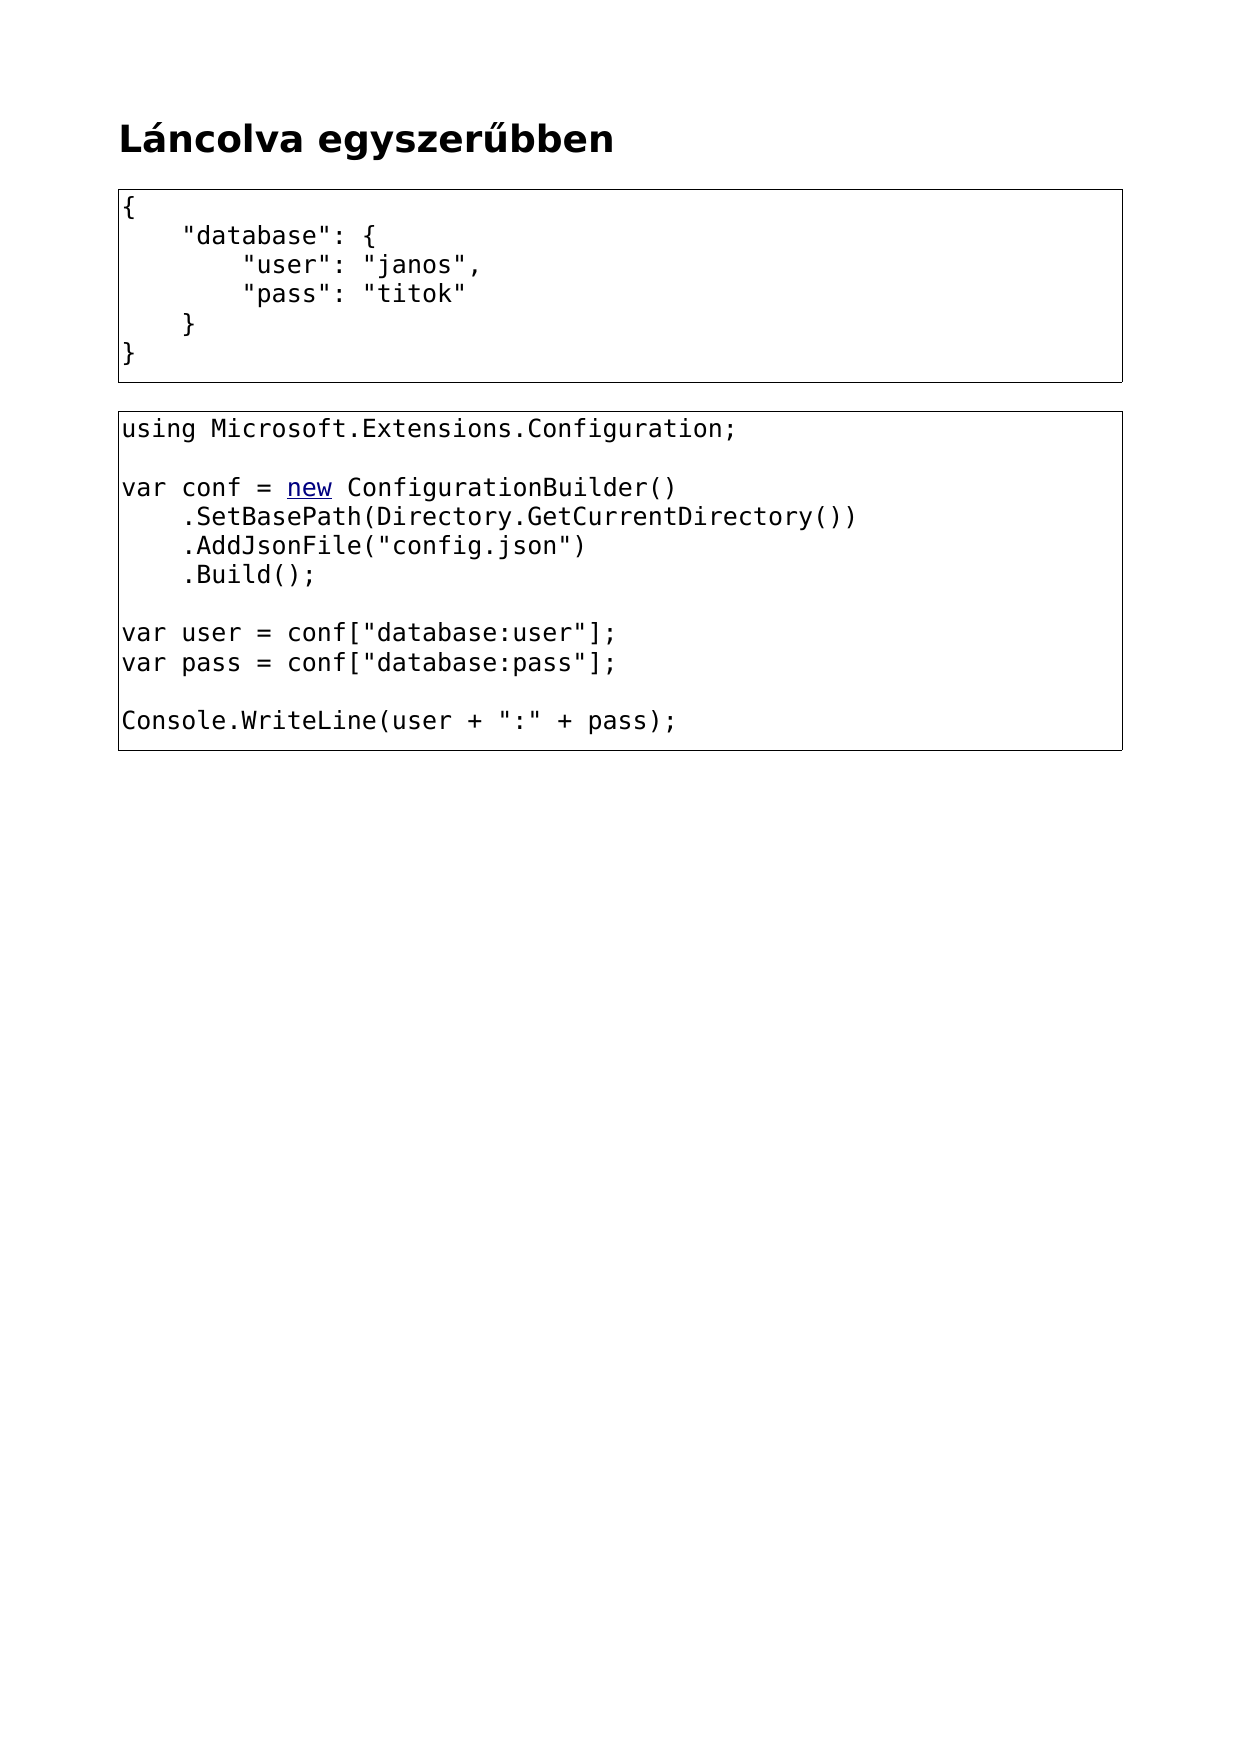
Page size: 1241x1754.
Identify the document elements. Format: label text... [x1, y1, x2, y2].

table_header using Microsoft.Extensions.Configuration; var conf = new ConfigurationBuilder() .SetBasePath(Directory.GetCurrentDirectory()) .AddJsonFile("config.json") .Build(); var user = conf["database:user"]; var pass = conf["database:pass"]; Console.WriteLine(user + ":" + pass); [119, 412, 1122, 750]
table_header { "database": { "user": "janos", "pass": "titok" } } [119, 190, 1122, 382]
subtitle Láncolva egyszerűbben [118, 118, 1122, 162]
